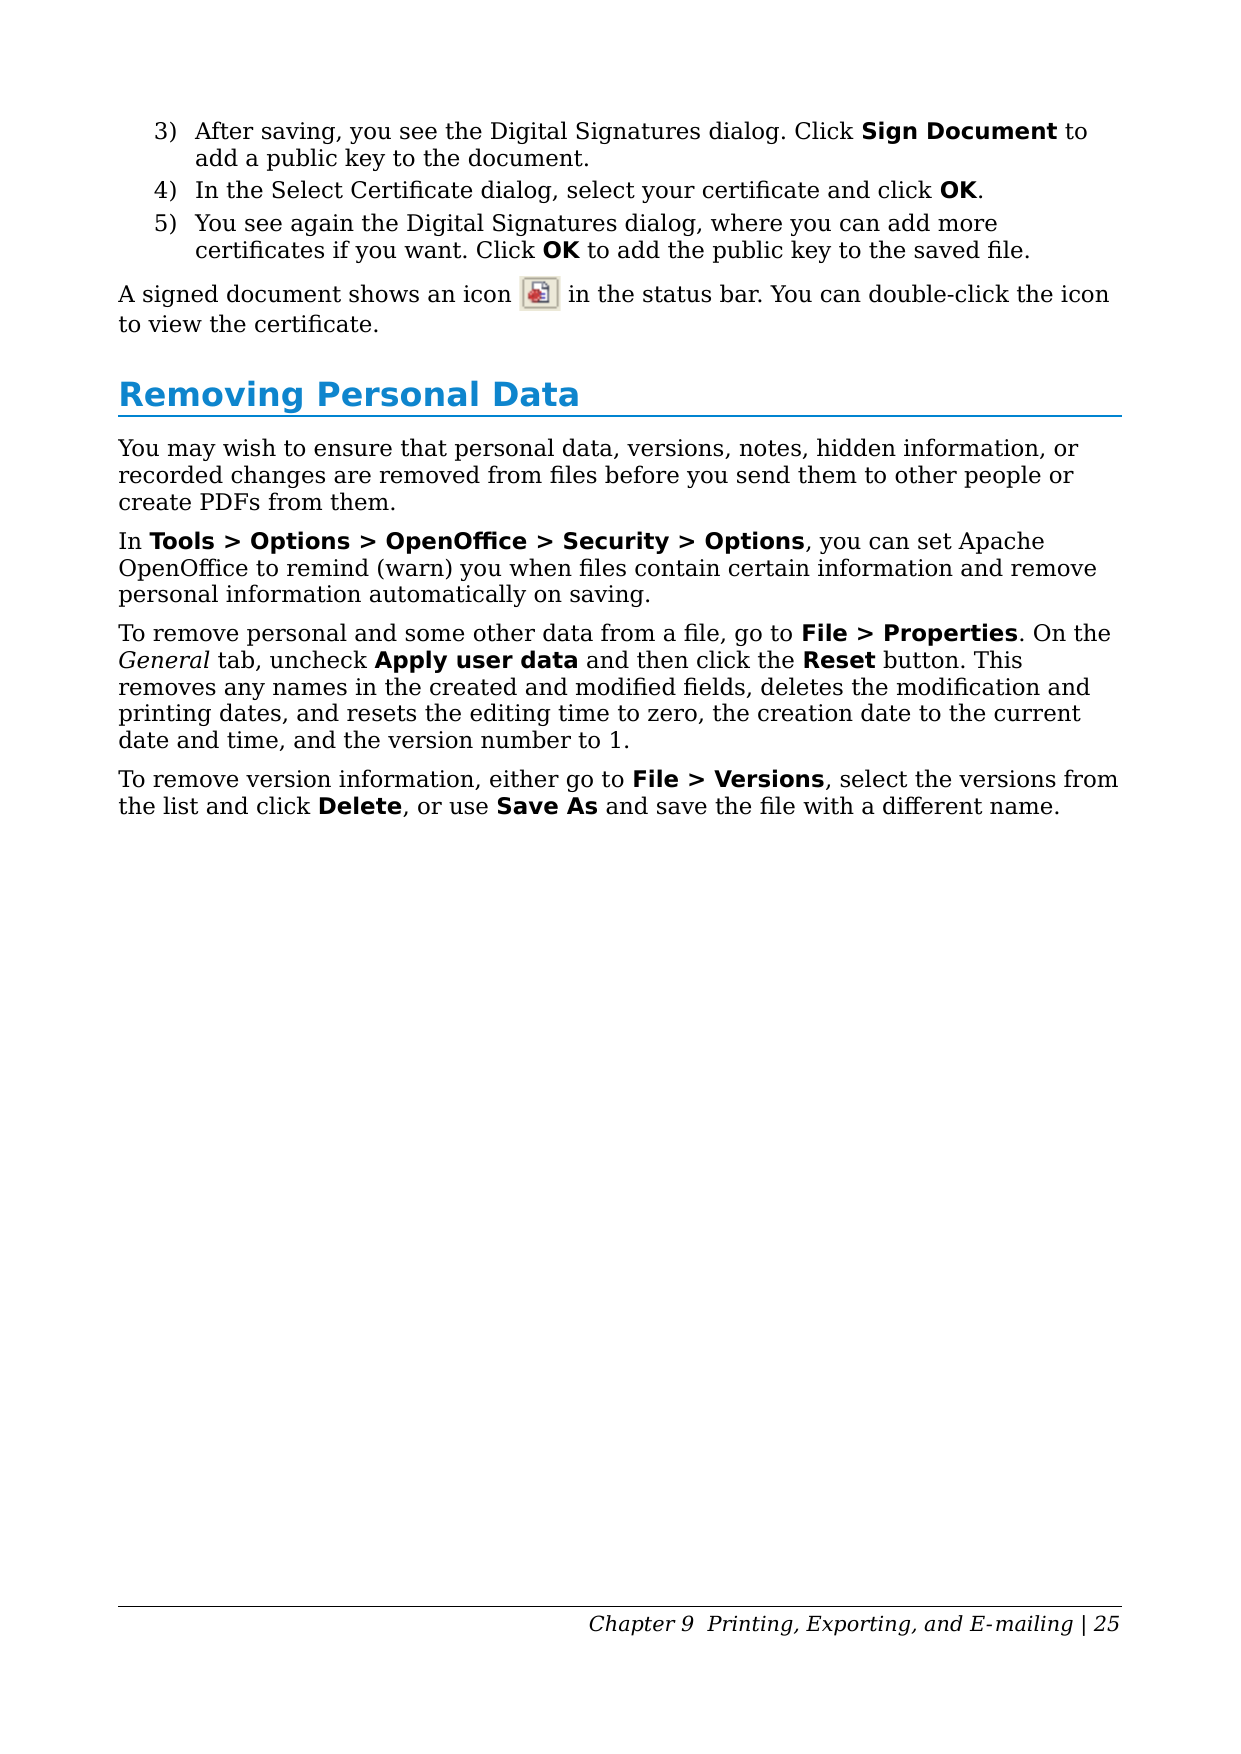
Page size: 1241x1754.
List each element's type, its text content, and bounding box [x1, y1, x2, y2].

list In the Select Certificate dialog, select your certificate and click OK. [177, 178, 1122, 204]
text In Tools > Options > OpenOffice > Security > Options, you can set Apache OpenOffice to remind (warn) you when files contain certain information and remove personal information automatically on saving. [118, 528, 1122, 608]
subtitle Removing Personal Data [118, 376, 1122, 415]
text To remove version information, either go to File > Versions, select the versions from the list and click Delete, or use Save As and save the file with a different name. [118, 766, 1122, 820]
text To remove personal and some other data from a file, go to File > Properties. On the General tab, uncheck Apply user data and then click the Reset button. This removes any names in the created and modified fields, deletes the modification and printing dates, and resets the editing time to zero, the creation date to the current date and time, and the version number to 1. [118, 621, 1122, 754]
picture [519, 276, 561, 311]
list You see again the Digital Signatures dialog, where you can add more certificates if you want. Click OK to add the public key to the saved file. [177, 211, 1122, 264]
text A signed document shows an icon in the status bar. You can double-click the icon to view the certificate. [118, 276, 1122, 337]
list After saving, you see the Digital Signatures dialog. Click Sign Document to add a public key to the document. [177, 118, 1122, 171]
text You may wish to ensure that personal data, versions, notes, hidden information, or recorded changes are removed from files before you send them to other people or create PDFs from them. [118, 436, 1122, 516]
